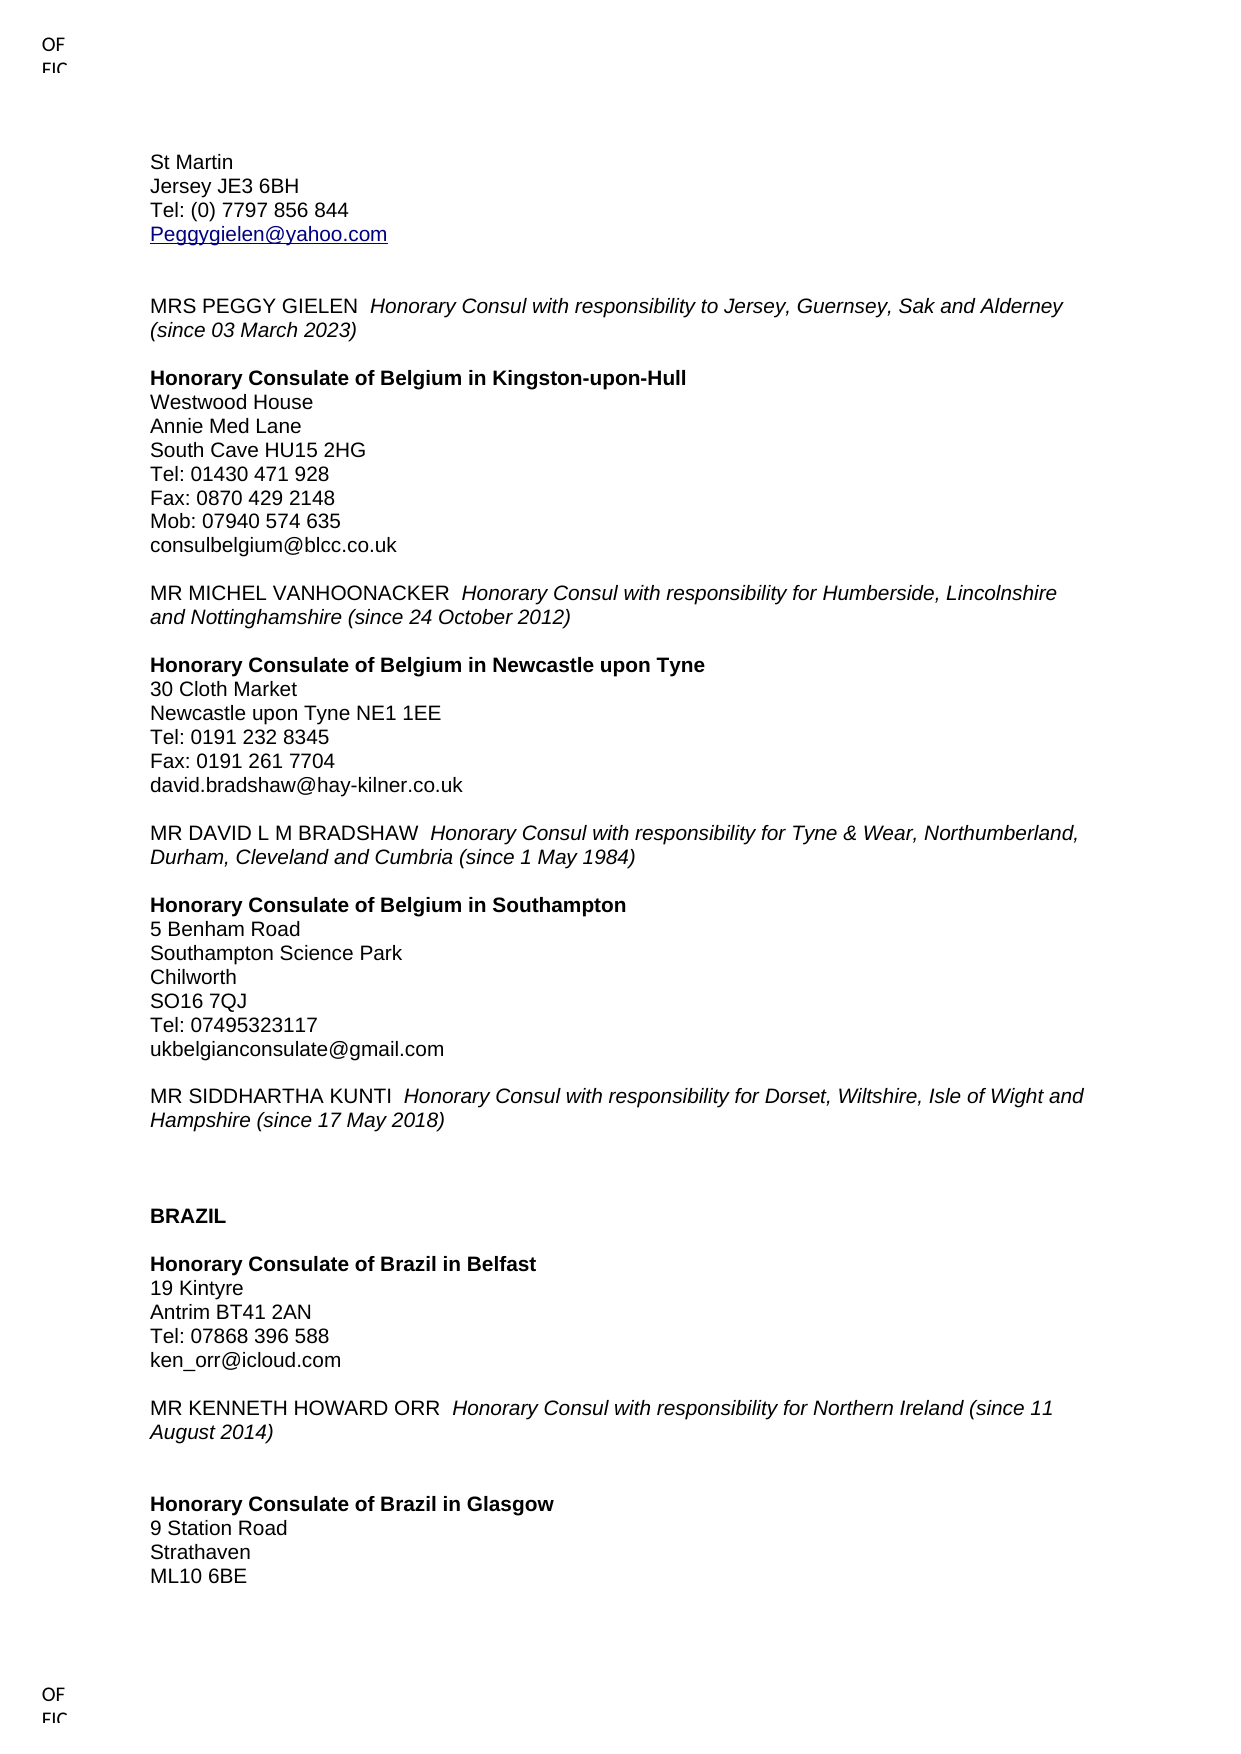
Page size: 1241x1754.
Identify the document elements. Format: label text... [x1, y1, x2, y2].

text Honorary Consulate of Belgium in Southampton [150, 893, 1090, 917]
text Strathaven [150, 1539, 1090, 1563]
text MR MICHEL VANHOONACKER Honorary Consul with responsibility for Humberside, Lincolnshire and Nottinghamshire (since 24 October 2012) [150, 581, 1090, 629]
text 19 Kintyre [150, 1276, 1090, 1300]
text Westwood House [150, 389, 1090, 413]
text Honorary Consulate of Brazil in Glasgow [150, 1492, 1090, 1516]
text 5 Benham Road [150, 917, 1090, 941]
text Chilworth SO16 7QJ [150, 964, 1090, 1012]
text Peggygielen@yahoo.com [150, 222, 1090, 246]
text Southampton Science Park [150, 941, 1090, 964]
text 9 Station Road [150, 1516, 1090, 1539]
text Antrim BT41 2AN [150, 1300, 1090, 1324]
text ken_orr@icloud.com [150, 1348, 1090, 1372]
text Fax: 0870 429 2148 [150, 485, 1090, 509]
text Tel: 01430 471 928 [150, 461, 1090, 485]
text MRS PEGGY GIELEN Honorary Consul with responsibility to Jersey, Guernsey, Sak and Alderney (since 03 March 2023) [150, 294, 1090, 342]
text 30 Cloth Market [150, 677, 1090, 701]
text MR DAVID L M BRADSHAW Honorary Consul with responsibility for Tyne & Wear, Northumberland, Durham, Cleveland and Cumbria (since 1 May 1984) [150, 821, 1090, 869]
text consulbelgium@blcc.co.uk [150, 533, 1090, 557]
text Fax: 0191 261 7704 [150, 749, 1090, 773]
text ML10 6BE [150, 1563, 1090, 1587]
text ukbelgianconsulate@gmail.com [150, 1036, 1090, 1084]
text South Cave HU15 2HG [150, 437, 1090, 461]
text Honorary Consulate of Brazil in Belfast [150, 1252, 1090, 1276]
text Annie Med Lane [150, 413, 1090, 437]
text Tel: (0) 7797 856 844 [150, 198, 1090, 222]
text Tel: 07495323117 [150, 1012, 1090, 1036]
text Honorary Consulate of Belgium in Newcastle upon Tyne [150, 653, 1090, 677]
text Newcastle upon Tyne NE1 1EE [150, 701, 1090, 725]
text Jersey JE3 6BH [150, 174, 1090, 198]
text Honorary Consulate of Belgium in Kingston-upon-Hull [150, 366, 1090, 389]
text Tel: 0191 232 8345 [150, 725, 1090, 749]
text MR SIDDHARTHA KUNTI Honorary Consul with responsibility for Dorset, Wiltshire, Isle of Wight and Hampshire (since 17 May 2018) [150, 1084, 1090, 1132]
text BRAZIL [150, 1204, 1090, 1228]
text MR KENNETH HOWARD ORR Honorary Consul with responsibility for Northern Ireland (since 11 August 2014) [150, 1396, 1090, 1444]
text david.bradshaw@hay-kilner.co.uk [150, 773, 1090, 797]
text St Martin [150, 150, 1090, 174]
text Mob: 07940 574 635 [150, 509, 1090, 533]
text Tel: 07868 396 588 [150, 1324, 1090, 1348]
